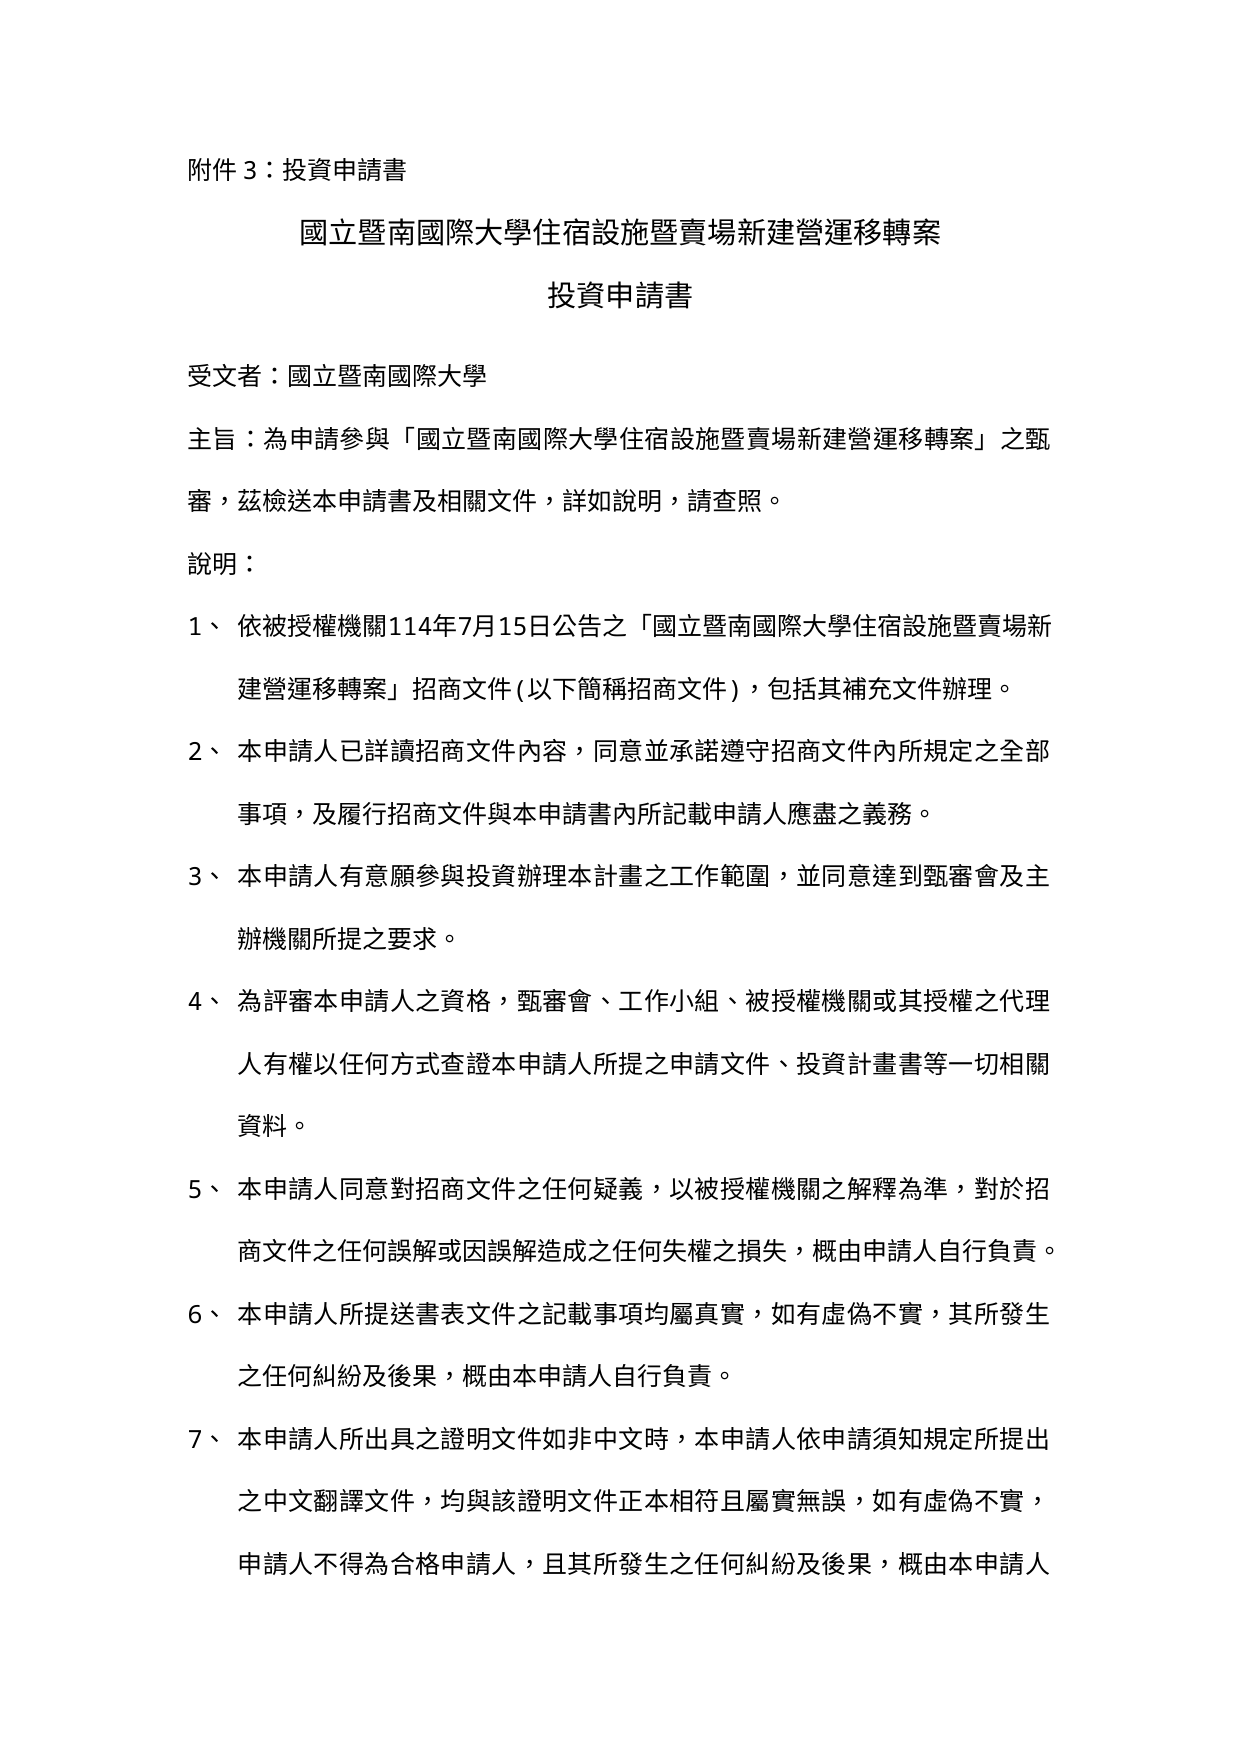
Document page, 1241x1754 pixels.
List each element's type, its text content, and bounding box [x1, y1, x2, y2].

list 本申請人所出具之證明文件如非中文時，本申請人依申請須知規定所提出之中文翻譯文件，均與該證明文件正本相符且屬實無誤，如有虛偽不實，申請人不得為合格申請人，且其所發生之任何糾紛及後果，概由本申請人 [187, 1396, 1053, 1583]
list 本申請人同意對招商文件之任何疑義，以被授權機關之解釋為準，對於招商文件之任何誤解或因誤解造成之任何失權之損失，概由申請人自行負責。 [187, 1146, 1053, 1271]
list 本申請人所提送書表文件之記載事項均屬真實，如有虛偽不實，其所發生之任何糾紛及後果，概由本申請人自行負責。 [187, 1271, 1053, 1396]
list 為評審本申請人之資格，甄審會、工作小組、被授權機關或其授權之代理人有權以任何方式查證本申請人所提之申請文件、投資計畫書等一切相關資料。 [187, 958, 1053, 1146]
text 說明： [187, 521, 1053, 583]
list 本申請人有意願參與投資辦理本計畫之工作範圍，並同意達到甄審會及主辦機關所提之要求。 [187, 833, 1053, 958]
text 受文者：國立暨南國際大學 [187, 333, 1053, 396]
subtitle 附件3：投資申請書 [187, 127, 1053, 189]
text 國立暨南國際大學住宿設施暨賣場新建營運移轉案 [187, 189, 1053, 252]
text 投資申請書 [187, 252, 1053, 314]
text 主旨：為申請參與「國立暨南國際大學住宿設施暨賣場新建營運移轉案」之甄審，茲檢送本申請書及相關文件，詳如說明，請查照。 [187, 396, 1053, 521]
list 本申請人已詳讀招商文件內容，同意並承諾遵守招商文件內所規定之全部事項，及履行招商文件與本申請書內所記載申請人應盡之義務。 [187, 708, 1053, 833]
list 依被授權機關114年7月15日公告之「國立暨南國際大學住宿設施暨賣場新建營運移轉案」招商文件(以下簡稱招商文件)，包括其補充文件辦理。 [187, 583, 1053, 708]
